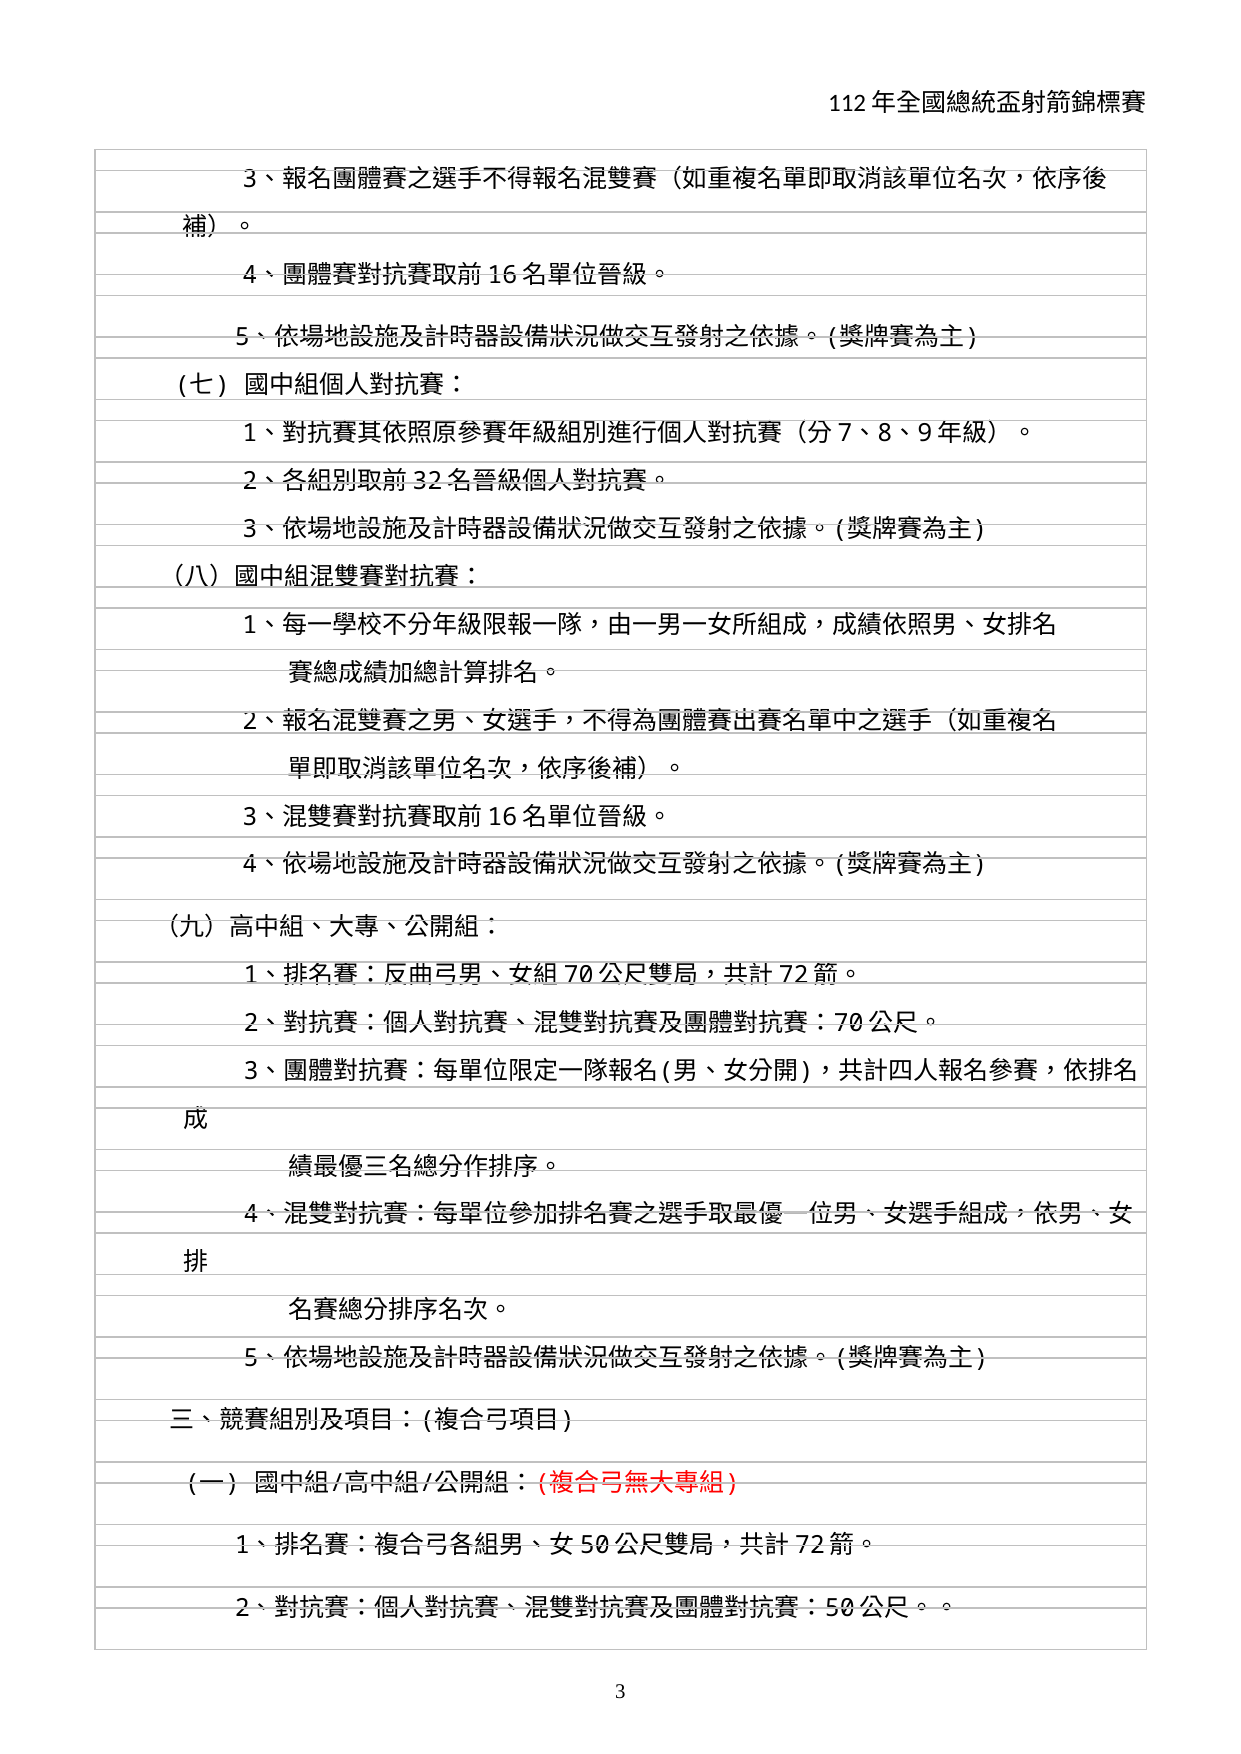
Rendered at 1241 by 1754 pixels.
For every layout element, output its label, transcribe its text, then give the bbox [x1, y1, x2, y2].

text 2、對抗賽：個人對抗賽、混雙對抗賽及團體對抗賽：50公尺。。 [234, 1564, 1146, 1586]
text 2、各組別取前32名晉級個人對抗賽。 [182, 484, 1146, 499]
text 1、排名賽：複合弓各組男、女50公尺雙局，共計72箭。 [234, 1501, 1146, 1524]
text 3、報名團體賽之選手不得報名混雙賽（如重複名單即取消該單位名次，依序後補）。 [182, 234, 1146, 245]
text 1、排名賽：反曲弓男、女組70公尺雙局，共計72箭。 [555, 963, 677, 982]
text [182, 787, 1146, 795]
text (一) 國中組/高中組/公開組：(複合弓無大專組) [96, 1484, 1146, 1501]
text [182, 734, 1146, 739]
text 績最優三名總分作排序。 [183, 1137, 1146, 1149]
text 3、依場地設施及計時器設備狀況做交互發射之依據。(獎牌賽為主) [182, 499, 1146, 524]
text 單即取消該單位名次，依序後補）。 [182, 739, 1146, 774]
text [183, 1280, 1146, 1295]
text 5、依場地設施及計時器設備狀況做交互發射之依據。(獎牌賽為主) [183, 1359, 1146, 1376]
text 2、對抗賽：個人對抗賽、混雙對抗賽及團體對抗賽：50公尺。。 [234, 1609, 1146, 1626]
text 2、各組別取前32名晉級個人對抗賽。 [182, 463, 1146, 482]
text （九）高中組、大專、公開組： [154, 882, 1146, 899]
text 3、團體對抗賽：每單位限定一隊報名(男、女分開)，共計四人報名參賽，依排名 [183, 1046, 1146, 1086]
text 賽總成績加總計算排名。 [198, 650, 1146, 670]
text 1、排名賽：複合弓各組男、女50公尺雙局，共計72箭。 [234, 1546, 1146, 1564]
text 績最優三名總分作排序。 [183, 1150, 1146, 1170]
text 1、排名賽：反曲弓男、女組70公尺雙局，共計72箭。 [183, 963, 287, 982]
text 1、排名賽：反曲弓男、女組70公尺雙局，共計72箭。 [319, 963, 416, 982]
text 1、排名賽：反曲弓男、女組70公尺雙局，共計72箭。 [183, 945, 1146, 961]
text 1、排名賽：反曲弓男、女組70公尺雙局，共計72箭。 [424, 963, 469, 982]
text 3、報名團體賽之選手不得報名混雙賽（如重複名單即取消該單位名次，依序後補）。 [182, 213, 1146, 232]
text [183, 1088, 1146, 1107]
text 4、團體賽對抗賽取前16名單位晉級。 [182, 245, 1146, 274]
text 3、混雙賽對抗賽取前16名單位晉級。 [182, 796, 1146, 834]
text [183, 1041, 1146, 1045]
text 1、每一學校不分年級限報一隊，由一男一女所組成，成績依照男、女排名 [182, 609, 1146, 643]
text 3、依場地設施及計時器設備狀況做交互發射之依據。(獎牌賽為主) [182, 525, 1146, 545]
text 1、排名賽：複合弓各組男、女50公尺雙局，共計72箭。 [234, 1525, 1146, 1545]
text 績最優三名總分作排序。 [183, 1171, 1146, 1184]
text [182, 691, 1146, 711]
text 5、依場地設施及計時器設備狀況做交互發射之依據。(獎牌賽為主) [234, 296, 1146, 336]
text 1、排名賽：反曲弓男、女組70公尺雙局，共計72箭。 [679, 963, 765, 982]
text [144, 588, 1146, 595]
text 3、報名團體賽之選手不得報名混雙賽（如重複名單即取消該單位名次，依序後補）。 [182, 150, 1146, 170]
text 1、排名賽：反曲弓男、女組70公尺雙局，共計72箭。 [767, 963, 1146, 982]
text 4、依場地設施及計時器設備狀況做交互發射之依據。(獎牌賽為主) [182, 859, 1146, 882]
text [182, 595, 1146, 607]
text （八）國中組混雙賽對抗賽： [144, 547, 1146, 586]
text 三、競賽組別及項目：(複合弓項目) [96, 1376, 1146, 1399]
text 賽總成績加總計算排名。 [198, 671, 1146, 691]
text 成 [183, 1109, 1146, 1137]
text [182, 403, 1146, 420]
text 5、依場地設施及計時器設備狀況做交互發射之依據。(獎牌賽為主) [234, 338, 1146, 355]
text 4、混雙對抗賽：每單位參加排名賽之選手取最優一位男、女選手組成，依男、女排 [183, 1184, 1146, 1211]
text 三、競賽組別及項目：(複合弓項目) [96, 1400, 1146, 1420]
text 2、對抗賽：個人對抗賽、混雙對抗賽及團體對抗賽：70公尺。 [183, 993, 1146, 1024]
text 2、對抗賽：個人對抗賽、混雙對抗賽及團體對抗賽：50公尺。。 [234, 1588, 1146, 1607]
text 4、混雙對抗賽：每單位參加排名賽之選手取最優一位男、女選手組成，依男、女排 [183, 1213, 1146, 1232]
text 三、競賽組別及項目：(複合弓項目) [96, 1421, 1146, 1439]
text (一) 國中組/高中組/公開組：(複合弓無大專組) [96, 1463, 1146, 1482]
text 1、排名賽：反曲弓男、女組70公尺雙局，共計72箭。 [183, 984, 1146, 993]
text 5、依場地設施及計時器設備狀況做交互發射之依據。(獎牌賽為主) [183, 1328, 1146, 1336]
text 4、團體賽對抗賽取前16名單位晉級。 [182, 275, 1146, 293]
text （九）高中組、大專、公開組： [154, 921, 1146, 945]
text (一) 國中組/高中組/公開組：(複合弓無大專組) [96, 1439, 1146, 1461]
text 名賽總分排序名次。 [183, 1296, 1146, 1328]
text 1、對抗賽其依照原參賽年級組別進行個人對抗賽（分7、8、9年級）。 [182, 421, 1146, 451]
text 2、報名混雙賽之男、女選手，不得為團體賽出賽名單中之選手（如重複名 [182, 713, 1146, 732]
text 賽總成績加總計算排名。 [198, 643, 1146, 649]
text 2、對抗賽：個人對抗賽、混雙對抗賽及團體對抗賽：70公尺。 [183, 1025, 1146, 1041]
text (七) 國中組個人對抗賽： [144, 359, 1146, 399]
text （九）高中組、大專、公開組： [154, 900, 1146, 920]
text 2、各組別取前32名晉級個人對抗賽。 [182, 451, 1146, 461]
text 4、混雙對抗賽：每單位參加排名賽之選手取最優一位男、女選手組成，依男、女排 [183, 1234, 1146, 1274]
text [182, 838, 1146, 857]
text 5、依場地設施及計時器設備狀況做交互發射之依據。(獎牌賽為主) [183, 1338, 1146, 1357]
text 4、混雙對抗賽：每單位參加排名賽之選手取最優一位男、女選手組成，依男、女排 [183, 1275, 1146, 1280]
text 單即取消該單位名次，依序後補）。 [182, 775, 1146, 787]
text 1、排名賽：反曲弓男、女組70公尺雙局，共計72箭。 [471, 963, 519, 982]
text 3、報名團體賽之選手不得報名混雙賽（如重複名單即取消該單位名次，依序後補）。 [182, 171, 1146, 211]
